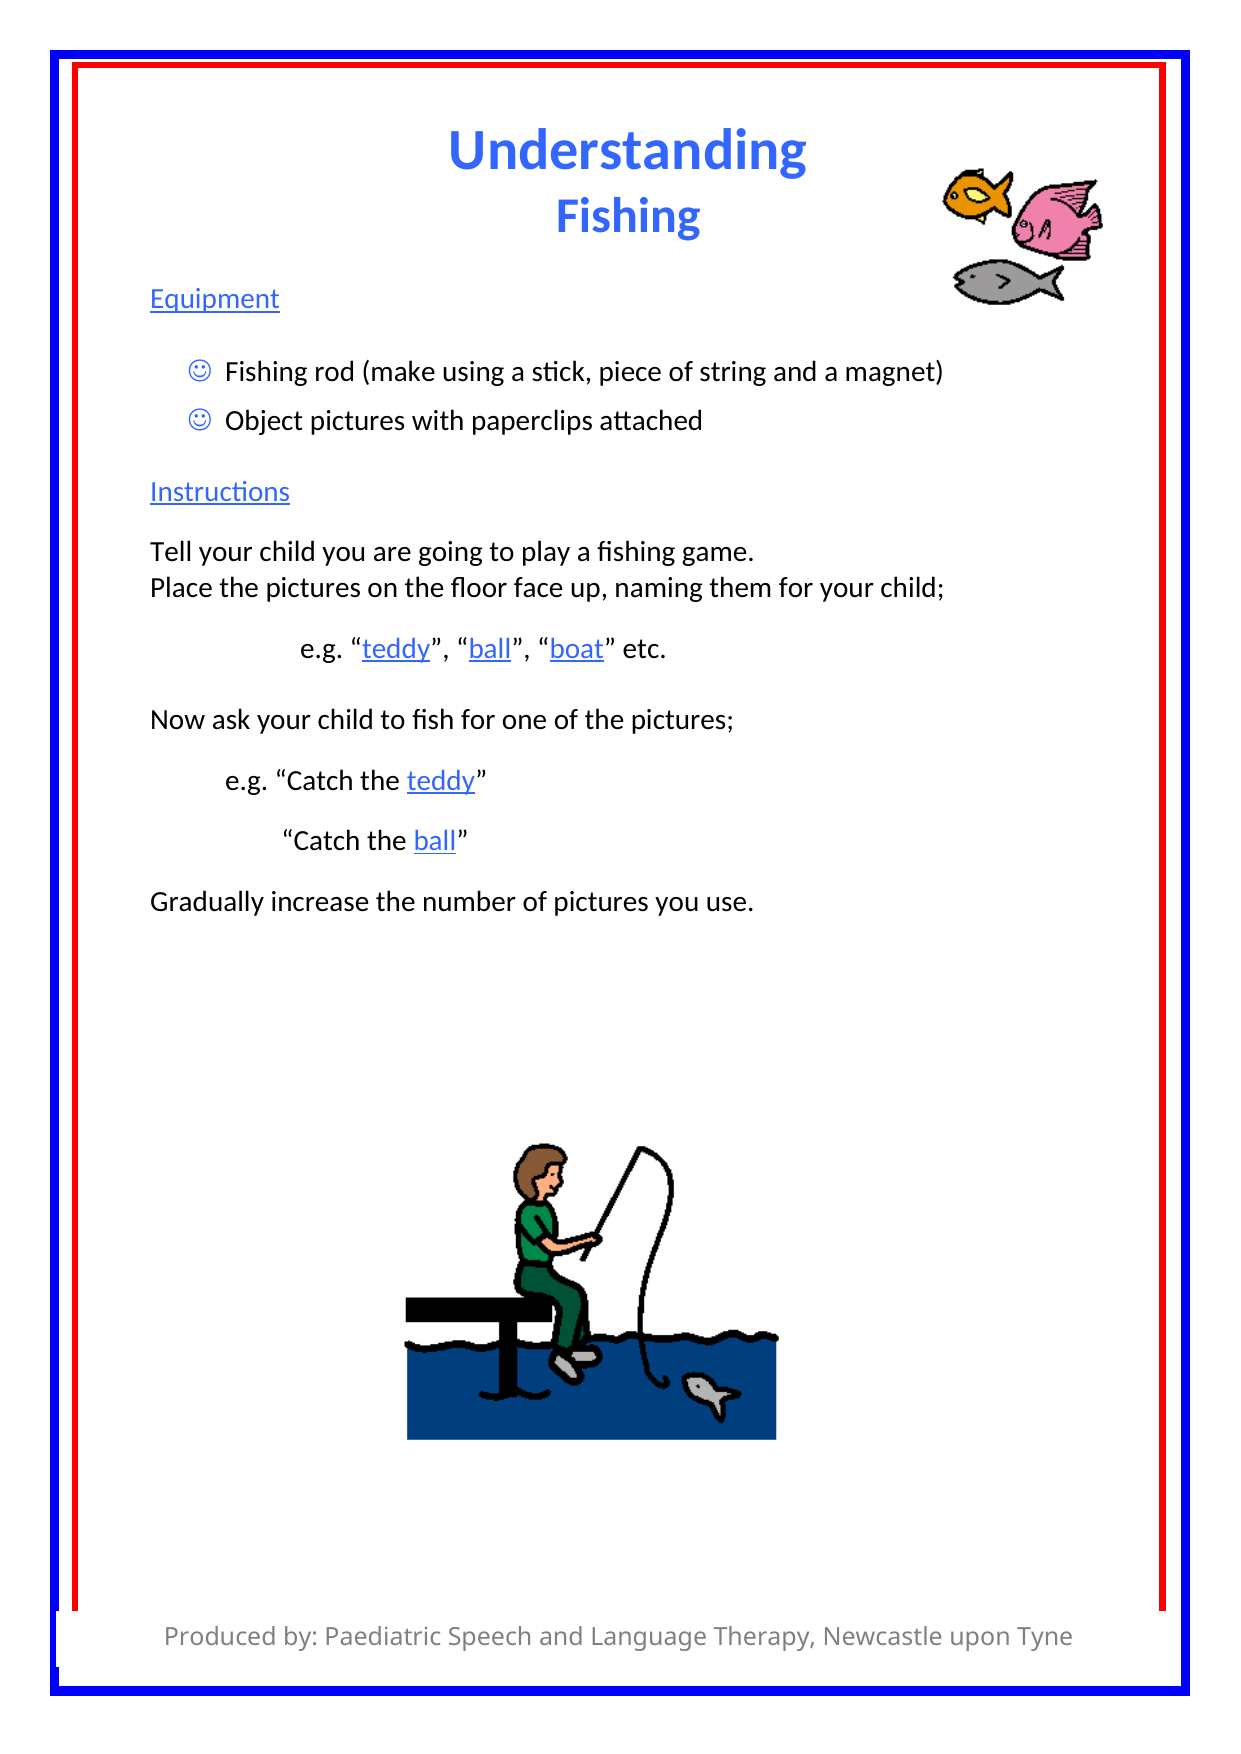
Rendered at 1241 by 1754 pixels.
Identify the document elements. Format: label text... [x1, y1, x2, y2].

text e.g. “teddy”, “ball”, “boat” etc. [150, 630, 1106, 665]
text Place the pictures on the floor face up, naming them for your child; [150, 569, 1106, 605]
text “Catch the ball” [150, 822, 1106, 858]
text Produced by: Paediatric Speech and Language Therapy, Newcastle upon Tyne [71, 1618, 1166, 1652]
text Fishing [150, 184, 937, 245]
text Instructions [150, 473, 1106, 508]
text Understanding [150, 112, 1106, 184]
list Fishing rod (make using a stick, piece of string and a magnet) [187, 353, 1106, 389]
text Tell your child you are going to play a fishing game. [150, 533, 1106, 569]
text e.g. “Catch the teddy” [150, 762, 1106, 797]
list Object pictures with paperclips attached [187, 402, 1106, 437]
text Equipment [150, 280, 1106, 316]
text Gradually increase the number of pictures you use. [150, 883, 1106, 918]
text Now ask your child to fish for one of the pictures; [150, 701, 1106, 737]
